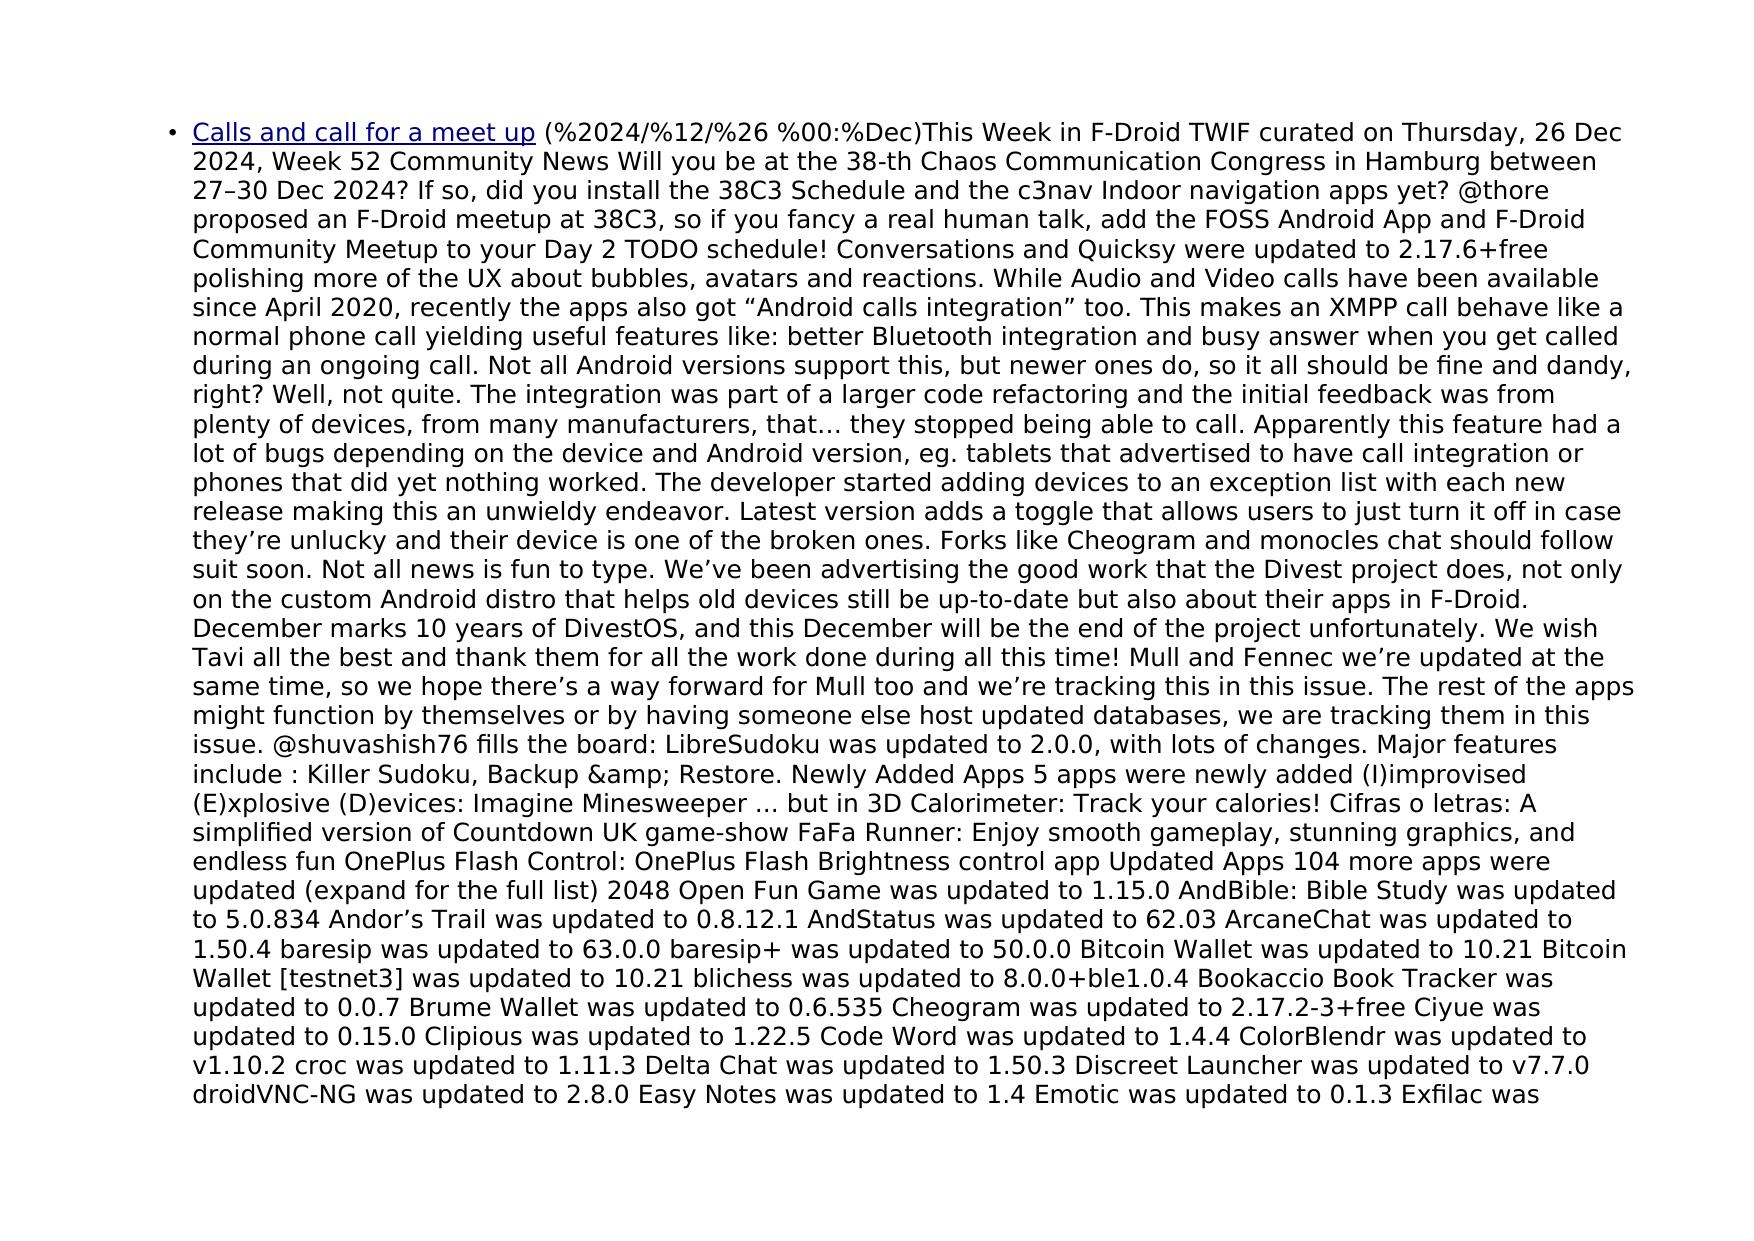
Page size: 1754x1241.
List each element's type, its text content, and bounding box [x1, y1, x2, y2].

list Calls and call for a meet up (%2024/%12/%26 %00:%Dec)This Week in F-Droid TWIF curated on Thursday, 26 Dec 2024, Week 52 Community News Will you be at the 38-th Chaos Communication Congress in Hamburg between 27–30 Dec 2024? If so, did you install the 38C3 Schedule and the c3nav Indoor navigation apps yet? @thore proposed an F-Droid meetup at 38C3, so if you fancy a real human talk, add the FOSS Android App and F-Droid Community Meetup to your Day 2 TODO schedule! Conversations and Quicksy were updated to 2.17.6+free polishing more of the UX about bubbles, avatars and reactions. While Audio and Video calls have been available since April 2020, recently the apps also got “Android calls integration” too. This makes an XMPP call behave like a normal phone call yielding useful features like: better Bluetooth integration and busy answer when you get called during an ongoing call. Not all Android versions support this, but newer ones do, so it all should be fine and dandy, right? Well, not quite. The integration was part of a larger code refactoring and the initial feedback was from plenty of devices, from many manufacturers, that… they stopped being able to call. Apparently this feature had a lot of bugs depending on the device and Android version, eg. tablets that advertised to have call integration or phones that did yet nothing worked. The developer started adding devices to an exception list with each new release making this an unwieldy endeavor. Latest version adds a toggle that allows users to just turn it off in case they’re unlucky and their device is one of the broken ones. Forks like Cheogram and monocles chat should follow suit soon. Not all news is fun to type. We’ve been advertising the good work that the Divest project does, not only on the custom Android distro that helps old devices still be up-to-date but also about their apps in F-Droid. December marks 10 years of DivestOS, and this December will be the end of the project unfortunately. We wish Tavi all the best and thank them for all the work done during all this time! Mull and Fennec we’re updated at the same time, so we hope there’s a way forward for Mull too and we’re tracking this in this issue. The rest of the apps might function by themselves or by having someone else host updated databases, we are tracking them in this issue. @shuvashish76 fills the board: LibreSudoku was updated to 2.0.0, with lots of changes. Major features include : Killer Sudoku, Backup &amp; Restore. Newly Added Apps 5 apps were newly added (I)improvised (E)xplosive (D)evices: Imagine Minesweeper ... but in 3D Calorimeter: Track your calories! Cifras o letras: A simplified version of Countdown UK game-show FaFa Runner: Enjoy smooth gameplay, stunning graphics, and endless fun OnePlus Flash Control: OnePlus Flash Brightness control app Updated Apps 104 more apps were updated (expand for the full list) 2048 Open Fun Game was updated to 1.15.0 AndBible: Bible Study was updated to 5.0.834 Andor’s Trail was updated to 0.8.12.1 AndStatus was updated to 62.03 ArcaneChat was updated to 1.50.4 baresip was updated to 63.0.0 baresip+ was updated to 50.0.0 Bitcoin Wallet was updated to 10.21 Bitcoin Wallet [testnet3] was updated to 10.21 blichess was updated to 8.0.0+ble1.0.4 Bookaccio Book Tracker was updated to 0.0.7 Brume Wallet was updated to 0.6.535 Cheogram was updated to 2.17.2-3+free Ciyue was updated to 0.15.0 Clipious was updated to 1.22.5 Code Word was updated to 1.4.4 ColorBlendr was updated to v1.10.2 croc was updated to 1.11.3 Delta Chat was updated to 1.50.3 Discreet Launcher was updated to v7.7.0 droidVNC-NG was updated to 2.8.0 Easy Notes was updated to 1.4 Emotic was updated to 0.1.3 Exfilac was [177, 118, 1636, 1110]
